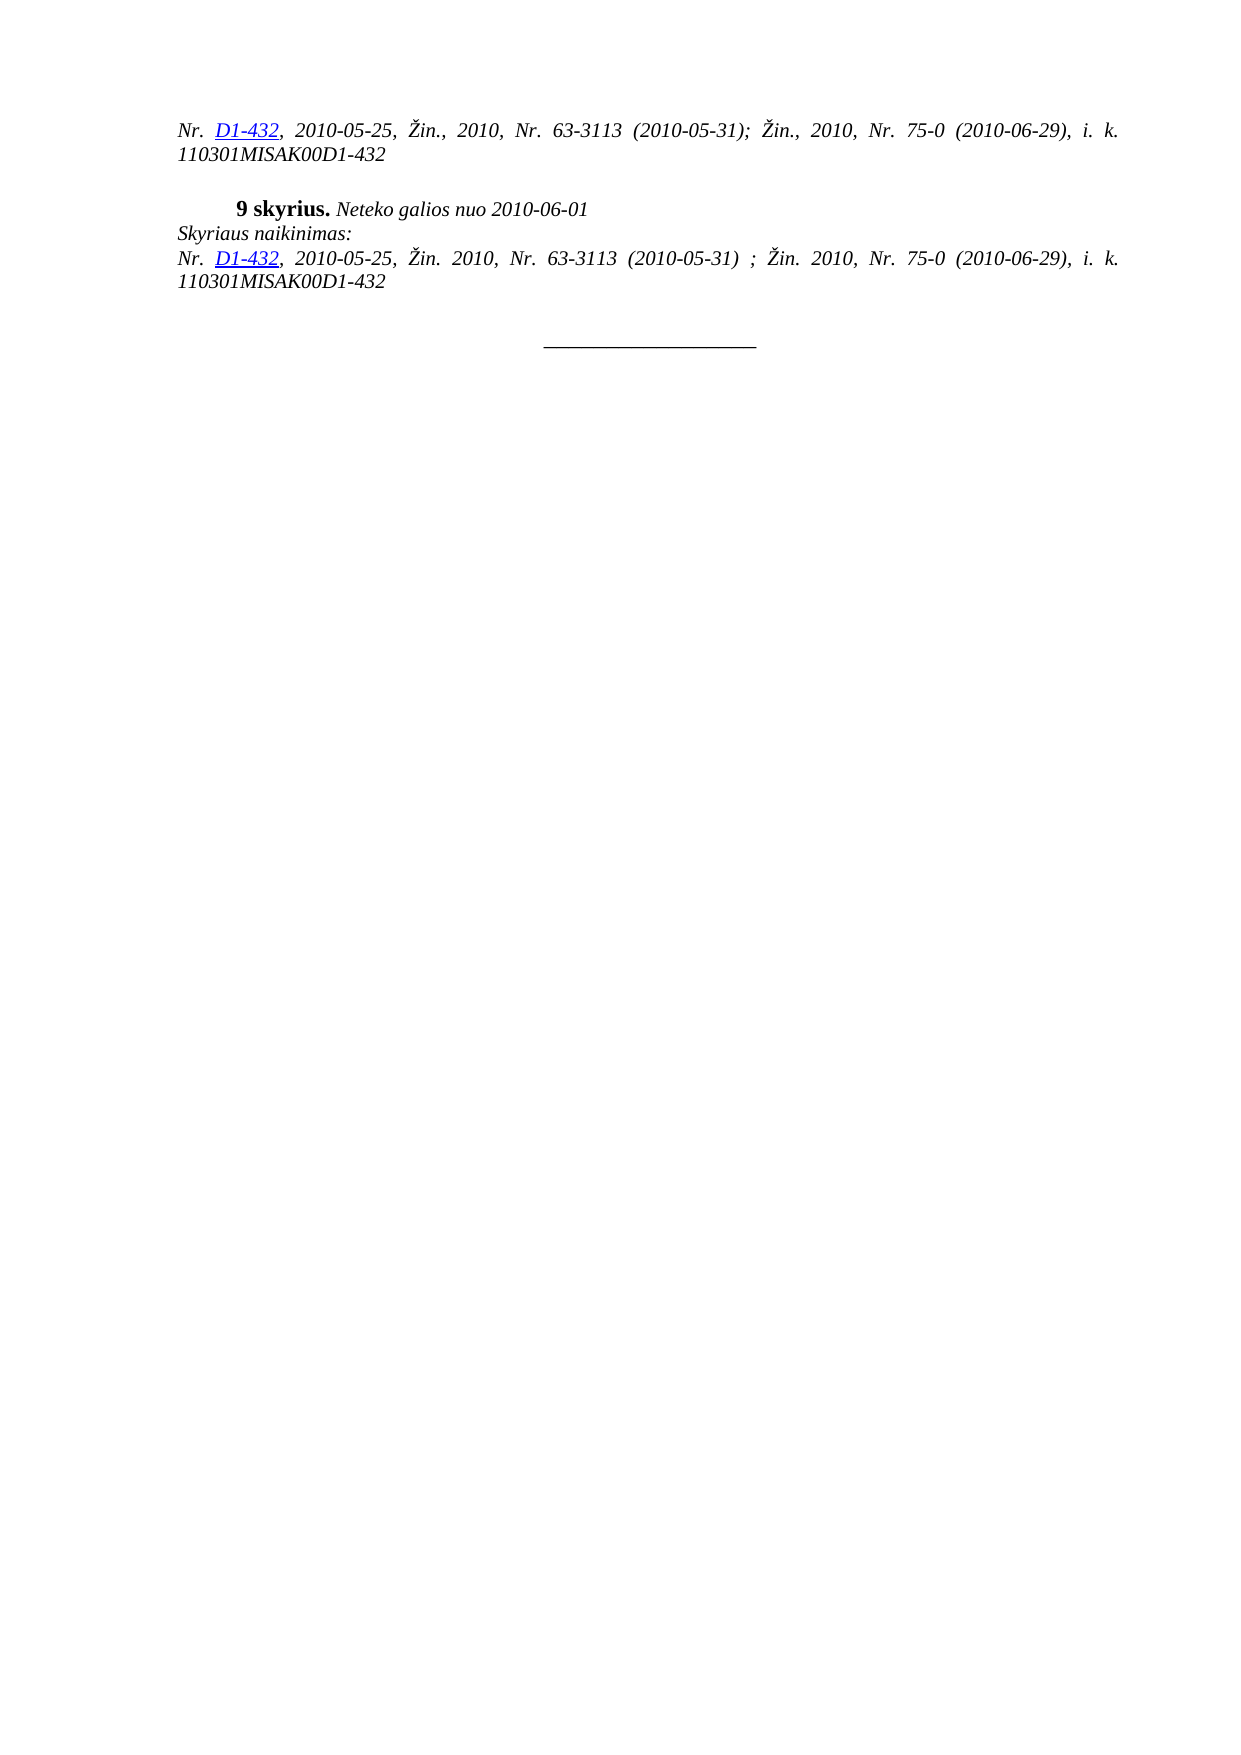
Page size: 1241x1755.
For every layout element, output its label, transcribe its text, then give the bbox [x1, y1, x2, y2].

text Nr. D1-432, 2010-05-25, Žin., 2010, Nr. 63-3113 (2010-05-31); Žin., 2010, Nr. 75-0 (2010-06-29), i. k. 110301MISAK00D1-432 [177, 118, 1122, 166]
text Skyriaus naikinimas: [177, 221, 1122, 245]
text _________________ [177, 322, 1122, 351]
text 9 skyrius. Neteko galios nuo 2010-06-01 [177, 195, 1122, 221]
text Nr. D1-432, 2010-05-25, Žin. 2010, Nr. 63-3113 (2010-05-31) ; Žin. 2010, Nr. 75-0 (2010-06-29), i. k. 110301MISAK00D1-432 [177, 245, 1122, 293]
